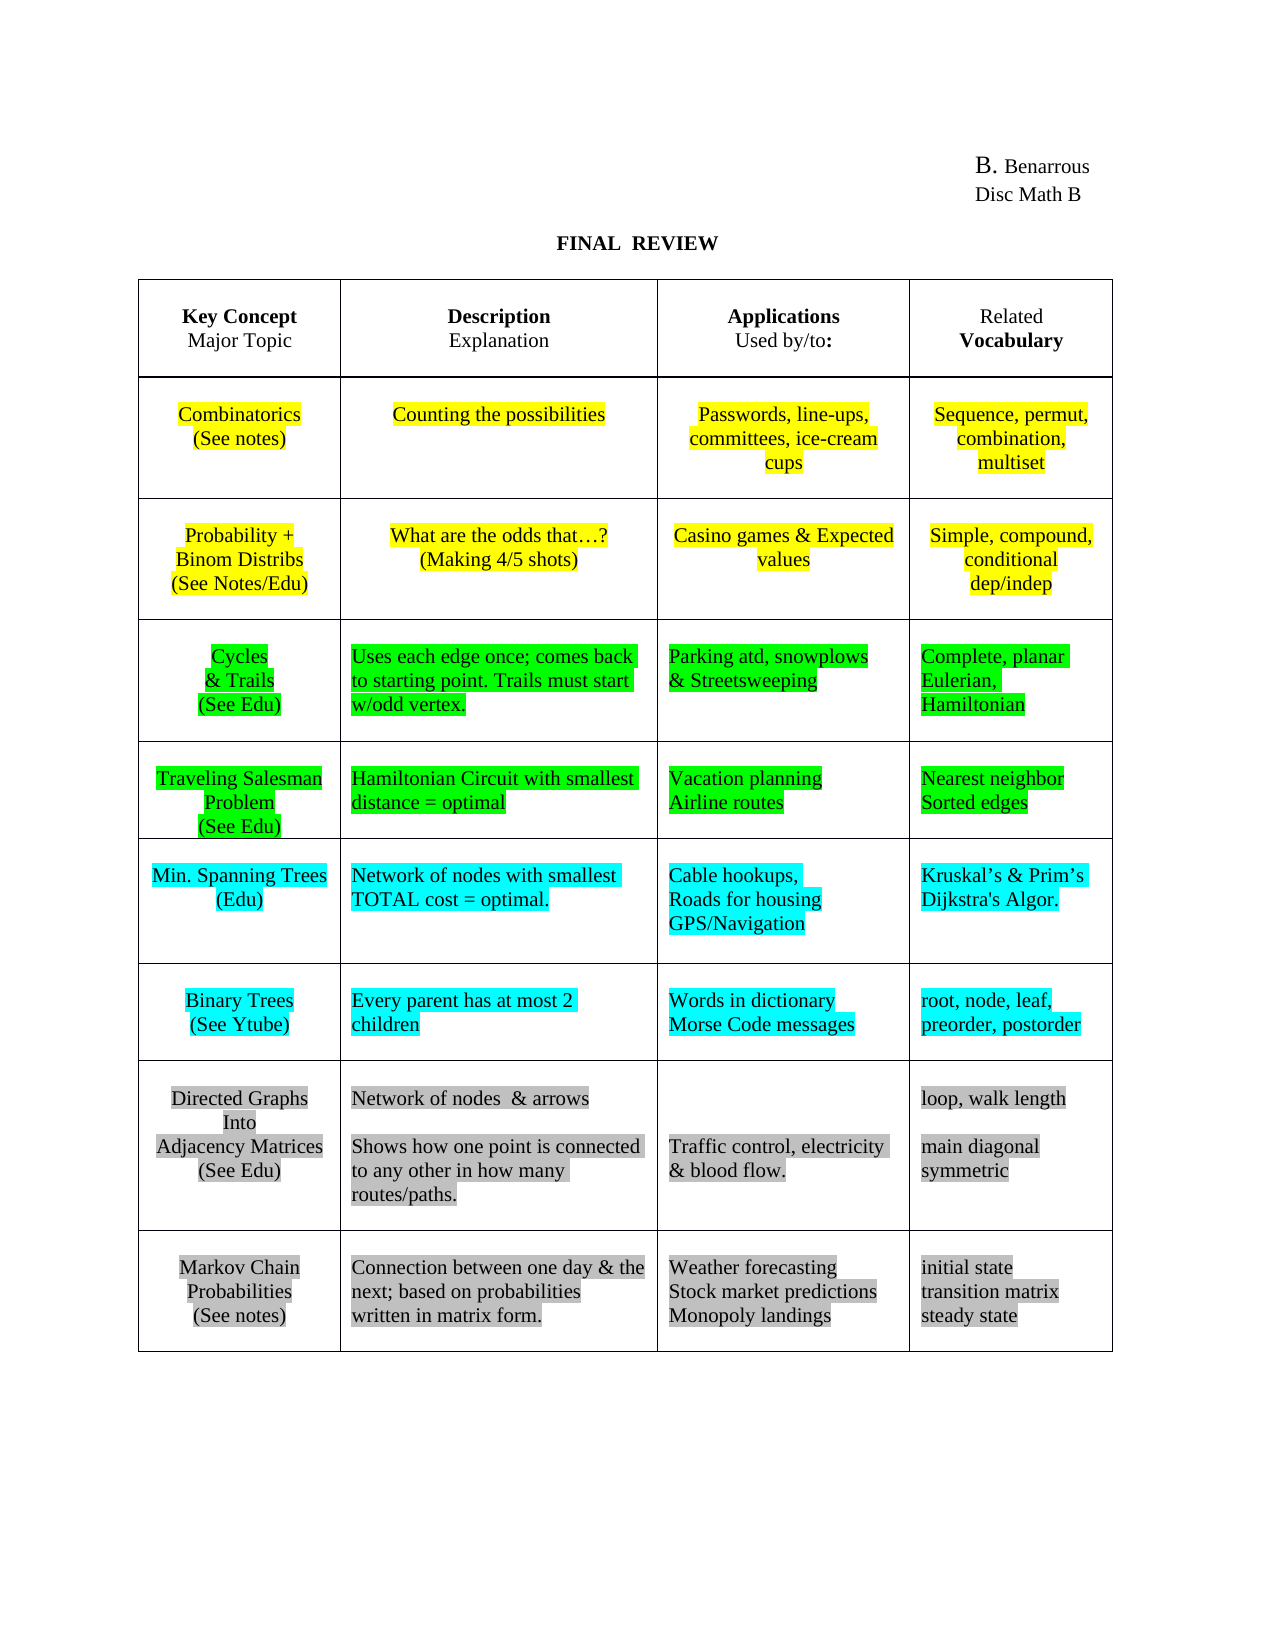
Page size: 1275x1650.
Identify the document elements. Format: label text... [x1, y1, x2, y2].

table_cell Vacation planning Airline routes [658, 742, 909, 838]
table_header Description Explanation [341, 280, 657, 376]
table_cell Traveling Salesman Problem (See Edu) [139, 742, 340, 838]
table_cell Probability + Binom Distribs (See Notes/Edu) [139, 499, 340, 619]
table_header Applications Used by/to: [658, 280, 909, 376]
table_cell Simple, compound, conditional dep/indep [910, 499, 1112, 619]
table_cell Passwords, line-ups, committees, ice-cream cups [658, 378, 909, 498]
table_cell Network of nodes with smallest TOTAL cost = optimal. [341, 839, 657, 963]
table_cell Parking atd, snowplows & Streetsweeping [658, 620, 909, 741]
table_cell initial state transition matrix steady state [910, 1231, 1112, 1351]
table_cell Combinatorics (See notes) [139, 378, 340, 498]
table_cell Hamiltonian Circuit with smallest distance = optimal [341, 742, 657, 838]
table_cell Every parent has at most 2 children [341, 964, 657, 1060]
table_cell Min. Spanning Trees (Edu) [139, 839, 340, 963]
table_header Key Concept Major Topic [139, 280, 340, 376]
table_cell Network of nodes & arrows Shows how one point is connected to any other in how many routes/paths. [341, 1061, 657, 1230]
table_cell Weather forecasting Stock market predictions Monopoly landings [658, 1231, 909, 1351]
table_cell Markov Chain Probabilities (See notes) [139, 1231, 340, 1351]
table_cell What are the odds that…? (Making 4/5 shots) [341, 499, 657, 619]
table_cell Cable hookups, Roads for housing GPS/Navigation [658, 839, 909, 963]
table_cell Complete, planar Eulerian, Hamiltonian [910, 620, 1112, 741]
table_cell Words in dictionary Morse Code messages [658, 964, 909, 1060]
table_cell Traffic control, electricity & blood flow. [658, 1061, 909, 1230]
table_cell Sequence, permut, combination, multiset [910, 378, 1112, 498]
table_cell loop, walk length main diagonal symmetric [910, 1061, 1112, 1230]
table_cell Connection between one day & the next; based on probabilities written in matrix form. [341, 1231, 657, 1351]
table_cell Nearest neighbor Sorted edges [910, 742, 1112, 838]
table_cell root, node, leaf, preorder, postorder [910, 964, 1112, 1060]
text B. Benarrous Disc Math B [975, 150, 1125, 206]
table_cell Kruskal’s & Prim’s Dijkstra's Algor. [910, 839, 1112, 963]
table_cell Cycles & Trails (See Edu) [139, 620, 340, 741]
table_cell Directed Graphs Into Adjacency Matrices (See Edu) [139, 1061, 340, 1230]
table_cell Binary Trees (See Ytube) [139, 964, 340, 1060]
table_cell Counting the possibilities [341, 378, 657, 498]
text FINAL REVIEW [150, 231, 1125, 255]
table_cell Uses each edge once; comes back to starting point. Trails must start w/odd vertex. [341, 620, 657, 741]
table_cell Casino games & Expected values [658, 499, 909, 619]
table_header Related Vocabulary [910, 280, 1112, 376]
